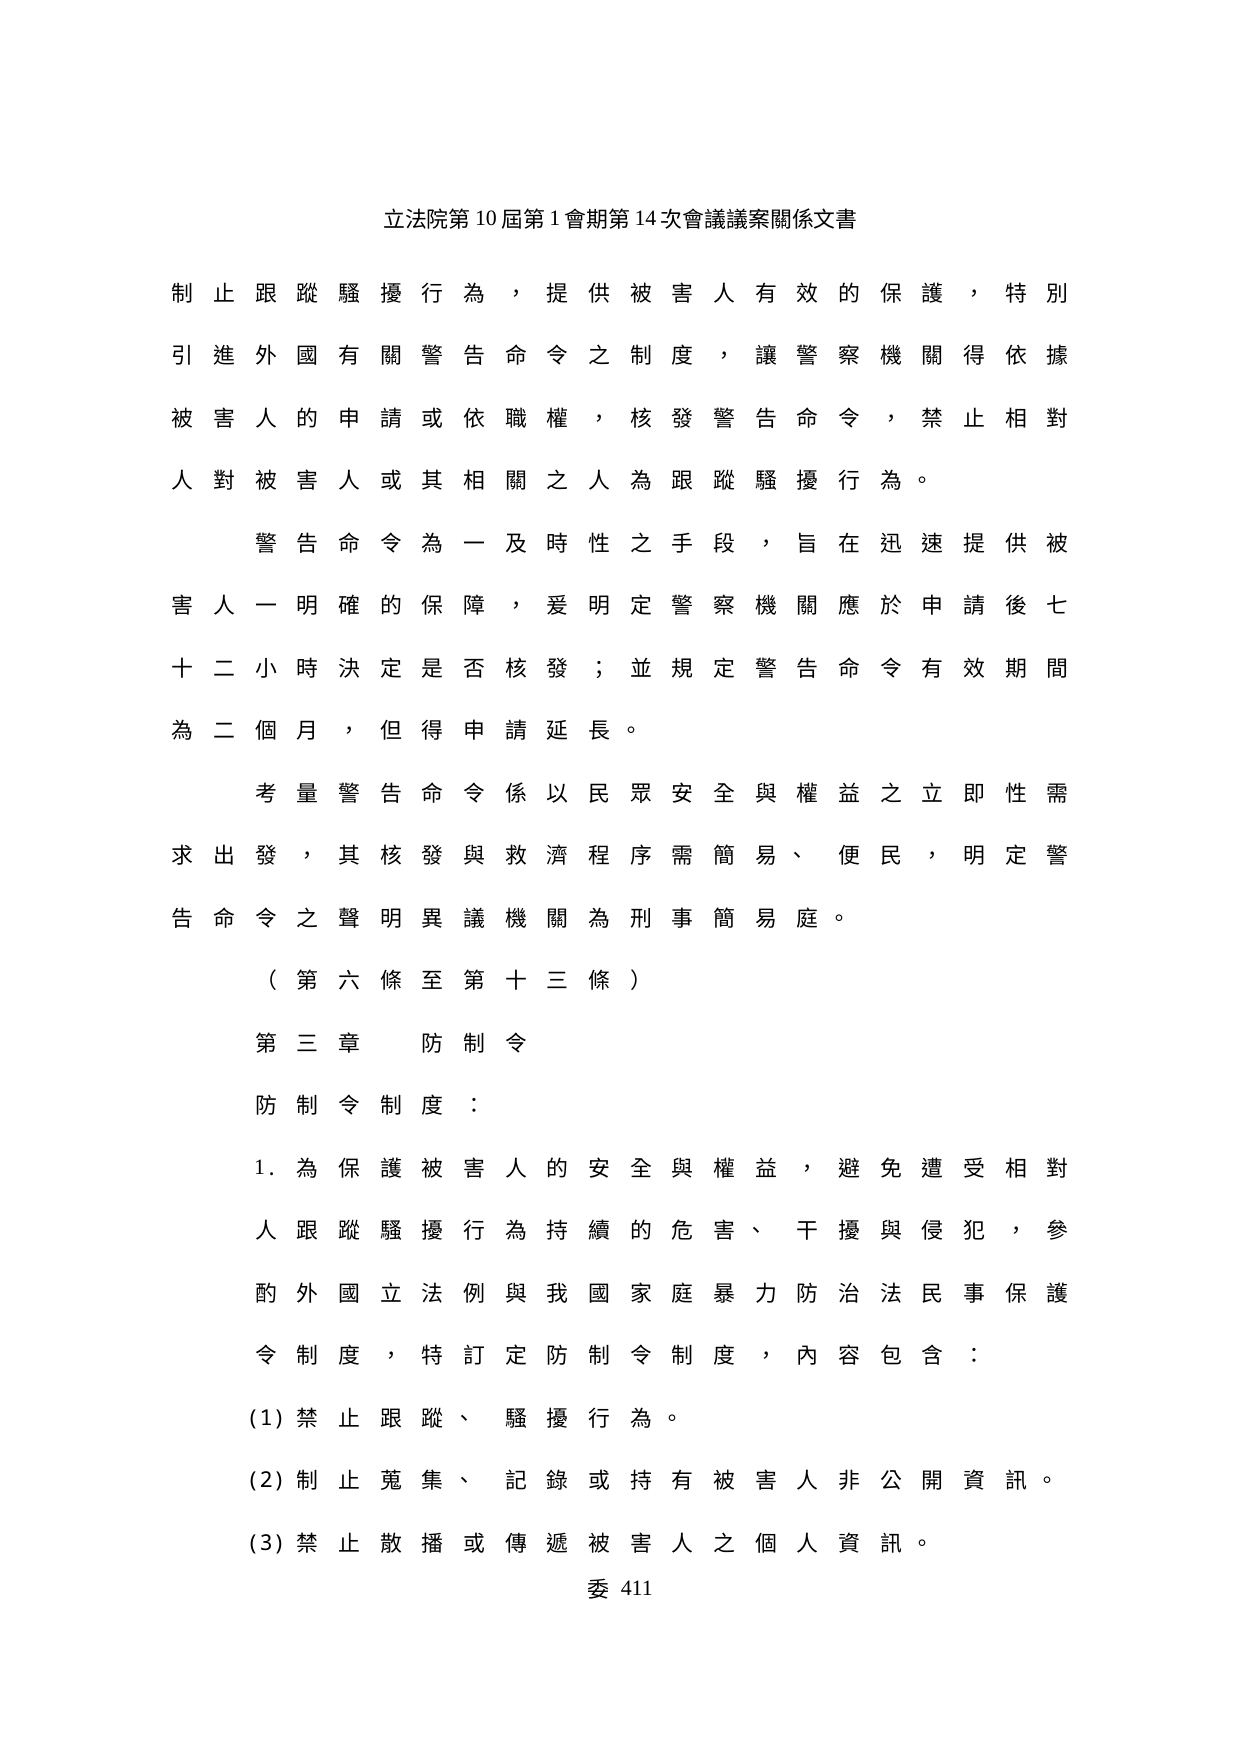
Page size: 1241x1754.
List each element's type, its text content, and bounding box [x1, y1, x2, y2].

text (3)禁止散播或傳遞被害人之個人資訊。 [228, 1500, 1078, 1563]
text 制止跟蹤騷擾行為，提供被害人有效的保護，特別引進外國有關警告命令之制度，讓警察機關得依據被害人的申請或依職權，核發警告命令，禁止相對人對被害人或其相關之人為跟蹤騷擾行為。 [162, 250, 1078, 500]
text 1.為保護被害人的安全與權益，避免遭受相對人跟蹤騷擾行為持續的危害、干擾與侵犯，參酌外國立法例與我國家庭暴力防治法民事保護令制度，特訂定防制令制度，內容包含： [206, 1125, 1078, 1375]
text 警告命令為一及時性之手段，旨在迅速提供被害人一明確的保障，爰明定警察機關應於申請後七十二小時決定是否核發；並規定警告命令有效期間為二個月，但得申請延長。 [162, 500, 1078, 750]
text 考量警告命令係以民眾安全與權益之立即性需求出發，其核發與救濟程序需簡易、便民，明定警告命令之聲明異議機關為刑事簡易庭。 [162, 750, 1078, 938]
text (1)禁止跟蹤、騷擾行為。 [228, 1375, 1078, 1438]
text 第三章 防制令 [162, 1000, 1078, 1063]
text 防制令制度： [162, 1063, 1078, 1125]
text （第六條至第十三條） [162, 938, 1078, 1000]
text (2)制止蒐集、記錄或持有被害人非公開資訊。 [228, 1438, 1078, 1500]
